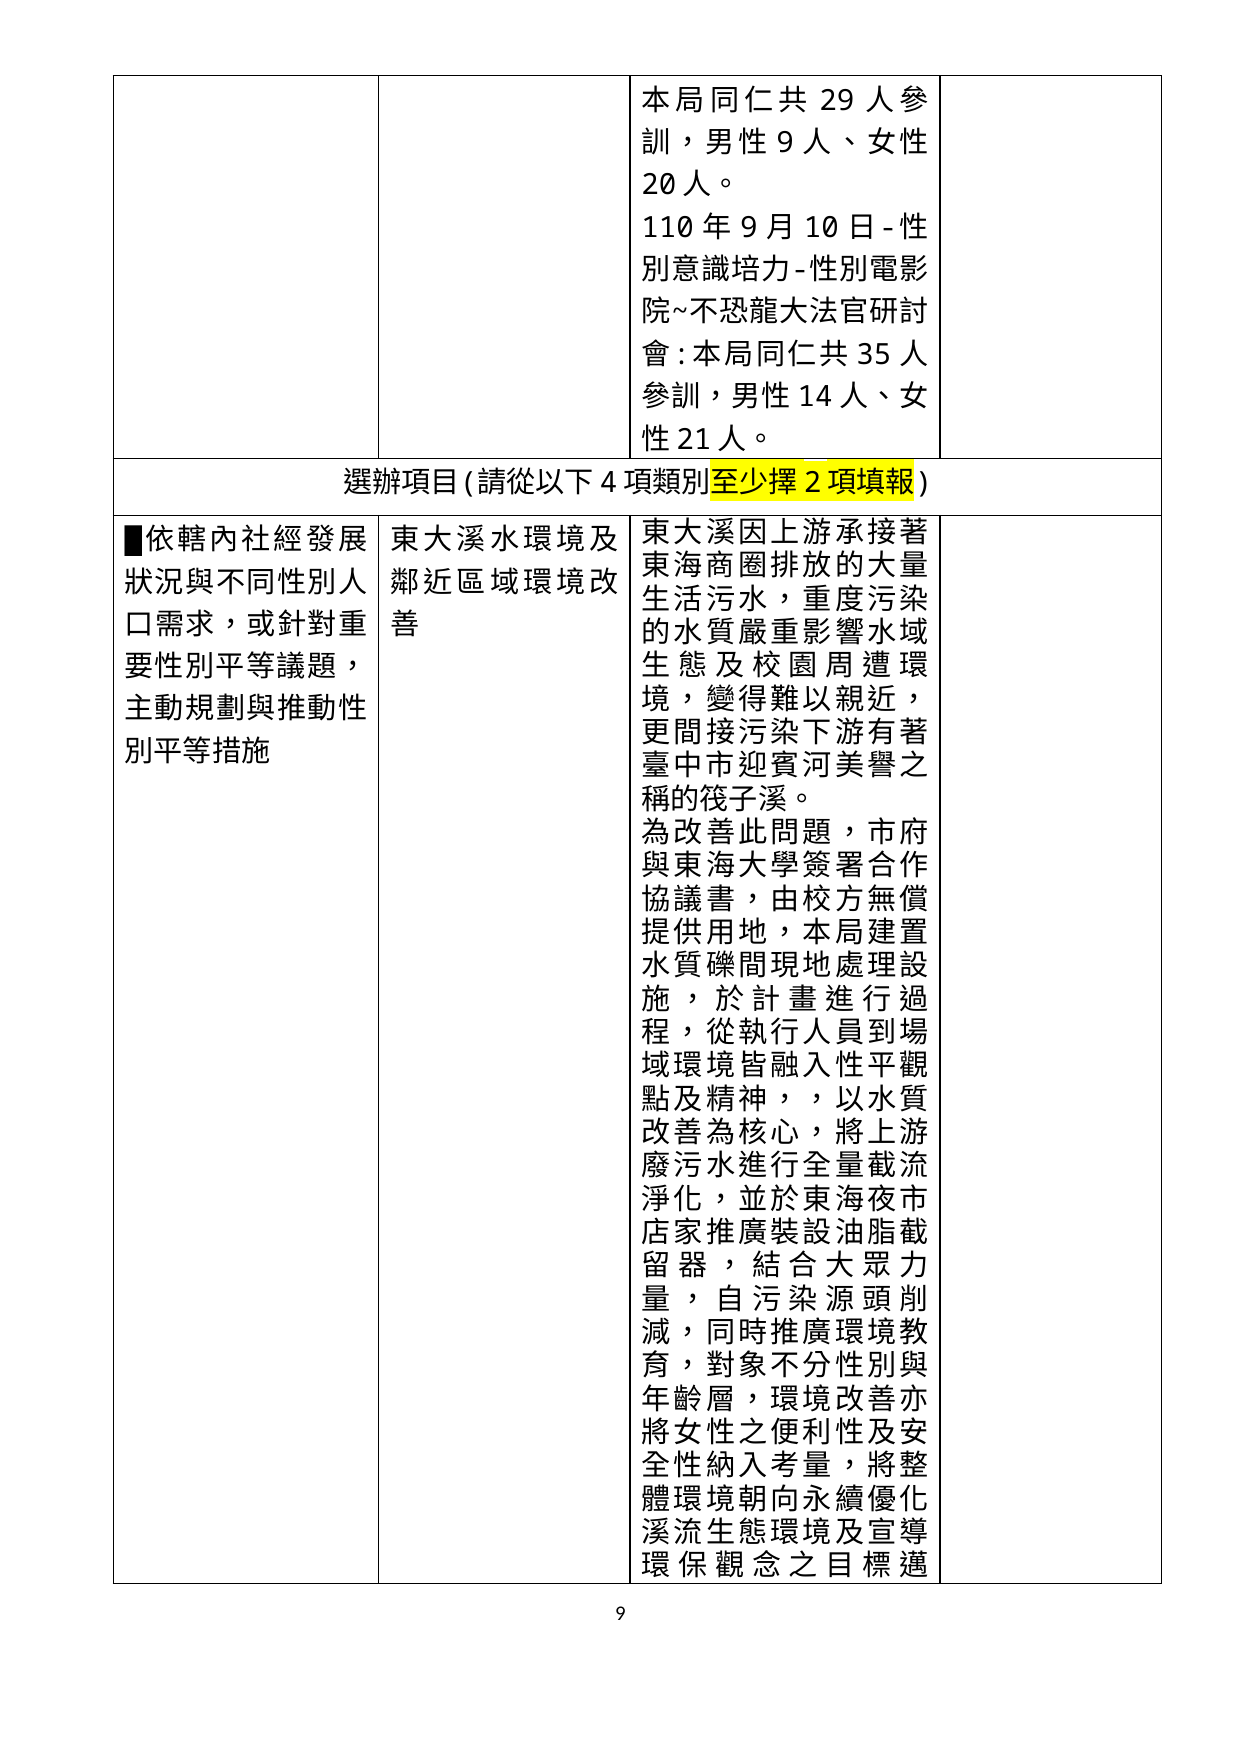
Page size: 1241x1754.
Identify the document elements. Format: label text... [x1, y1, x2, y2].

table_cell 選辦項目(請從以下4項類別至少擇2項填報) [114, 459, 1161, 515]
table_cell [379, 76, 629, 458]
table_cell 東大溪水環境及鄰近區域環境改善 [379, 516, 629, 1582]
table_cell ▇依轄內社經發展狀況與不同性別人口需求，或針對重要性別平等議題，主動規劃與推動性別平等措施 [114, 516, 378, 1582]
table_cell 本局同仁共29人參訓，男性9人、女性20人。 110年9月10日-性別意識培力-性別電影院~不恐龍大法官研討會:本局同仁共35人參訓，男性14人、女性21人。 [631, 76, 939, 458]
table_cell [941, 516, 1161, 1582]
table_cell [114, 76, 378, 458]
table_cell [941, 76, 1161, 458]
table_cell 東大溪因上游承接著東海商圈排放的大量生活污水，重度污染的水質嚴重影響水域生態及校園周遭環境，變得難以親近，更間接污染下游有著臺中市迎賓河美譽之稱的筏子溪。 為改善此問題，市府與東海大學簽署合作協議書，由校方無償提供用地，本局建置水質礫間現地處理設施，於計畫進行過程，從執行人員到場域環境皆融入性平觀點及精神，，以水質改善為核心，將上游廢污水進行全量截流淨化，並於東海夜市店家推廣裝設油脂截留器，結合大眾力量，自污染源頭削減，同時推廣環境教育，對象不分性別與年齡層，環境改善亦將女性之便利性及安全性納入考量，將整體環境朝向永續優化溪流生態環境及宣導環保觀念之目標邁 [631, 516, 939, 1582]
